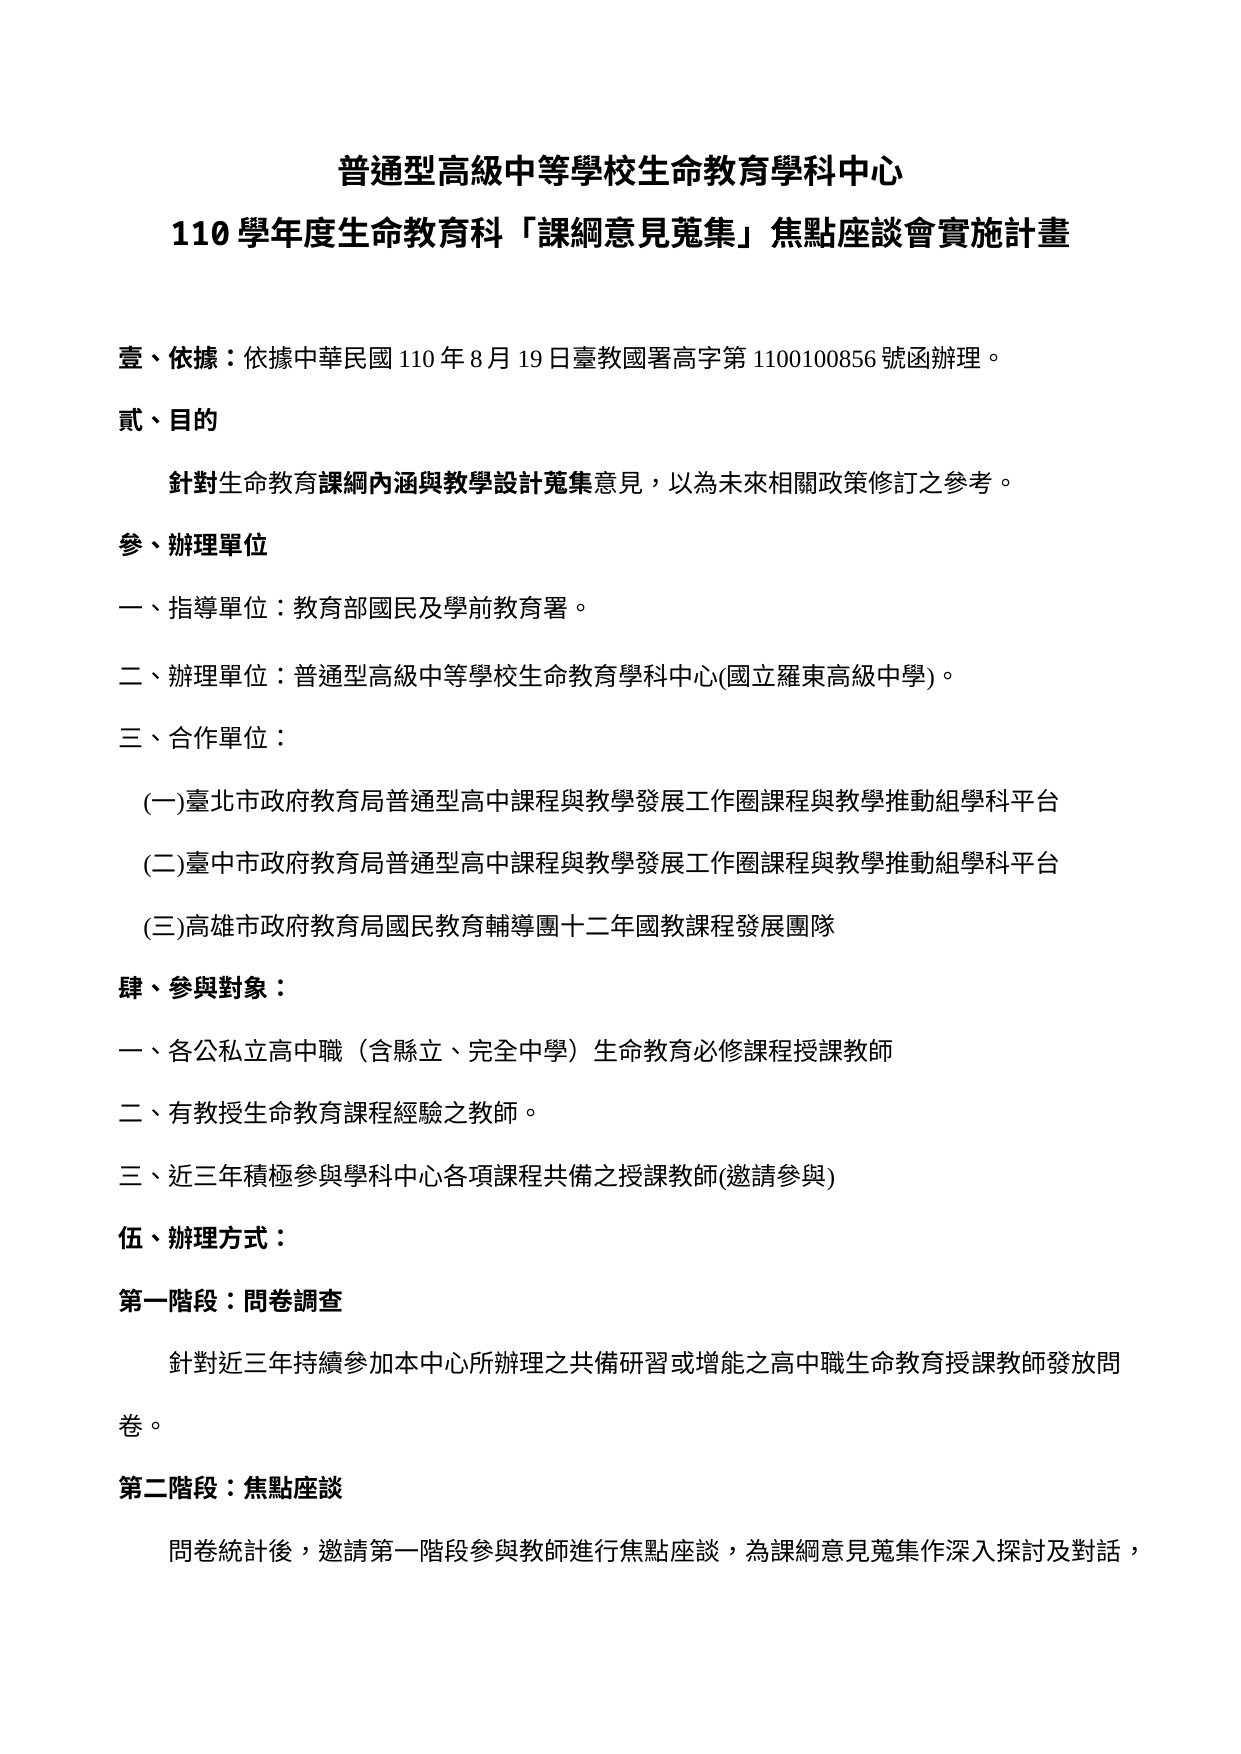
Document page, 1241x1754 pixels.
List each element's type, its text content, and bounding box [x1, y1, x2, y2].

text 二、辦理單位：普通型高級中等學校生命教育學科中心(國立羅東高級中學)。 [118, 633, 1122, 695]
text (二)臺中市政府教育局普通型高中課程與教學發展工作圈課程與教學推動組學科平台 [143, 820, 1122, 883]
text 第一階段：問卷調查 [118, 1258, 1122, 1320]
text 參、辦理單位 [118, 502, 1122, 564]
text 三、合作單位： [118, 695, 1122, 758]
text 問卷統計後，邀請第一階段參與教師進行焦點座談，為課綱意見蒐集作深入探討及對話，以利未來課綱調整與教學實施蒐集更完備之意見。 [118, 1508, 1122, 1570]
text 一、指導單位：教育部國民及學前教育署。 [118, 564, 1122, 627]
text 伍、辦理方式： [118, 1195, 1122, 1258]
text 110學年度生命教育科「課綱意見蒐集」焦點座談會實施計畫 [118, 189, 1122, 252]
text 針對生命教育課綱內涵與教學設計蒐集意見，以為未來相關政策修訂之參考。 [118, 439, 1122, 502]
text 普通型高級中等學校生命教育學科中心 [118, 127, 1122, 189]
text (三)高雄市政府教育局國民教育輔導團十二年國教課程發展團隊 [143, 883, 1122, 945]
text 一、各公私立高中職（含縣立、完全中學）生命教育必修課程授課教師 [118, 1008, 1122, 1070]
text 三、近三年積極參與學科中心各項課程共備之授課教師(邀請參與) [118, 1133, 1122, 1195]
text 二、有教授生命教育課程經驗之教師。 [118, 1070, 1122, 1133]
text 第二階段：焦點座談 [118, 1445, 1122, 1508]
text (一)臺北市政府教育局普通型高中課程與教學發展工作圈課程與教學推動組學科平台 [143, 758, 1122, 820]
text 壹、依據：依據中華民國110年8月19日臺教國署高字第1100100856號函辦理。 [118, 314, 1122, 377]
text 肆、參與對象： [118, 945, 1122, 1008]
text 針對近三年持續參加本中心所辦理之共備研習或增能之高中職生命教育授課教師發放問卷。 [118, 1320, 1122, 1445]
text 貳、目的 [118, 377, 1122, 439]
